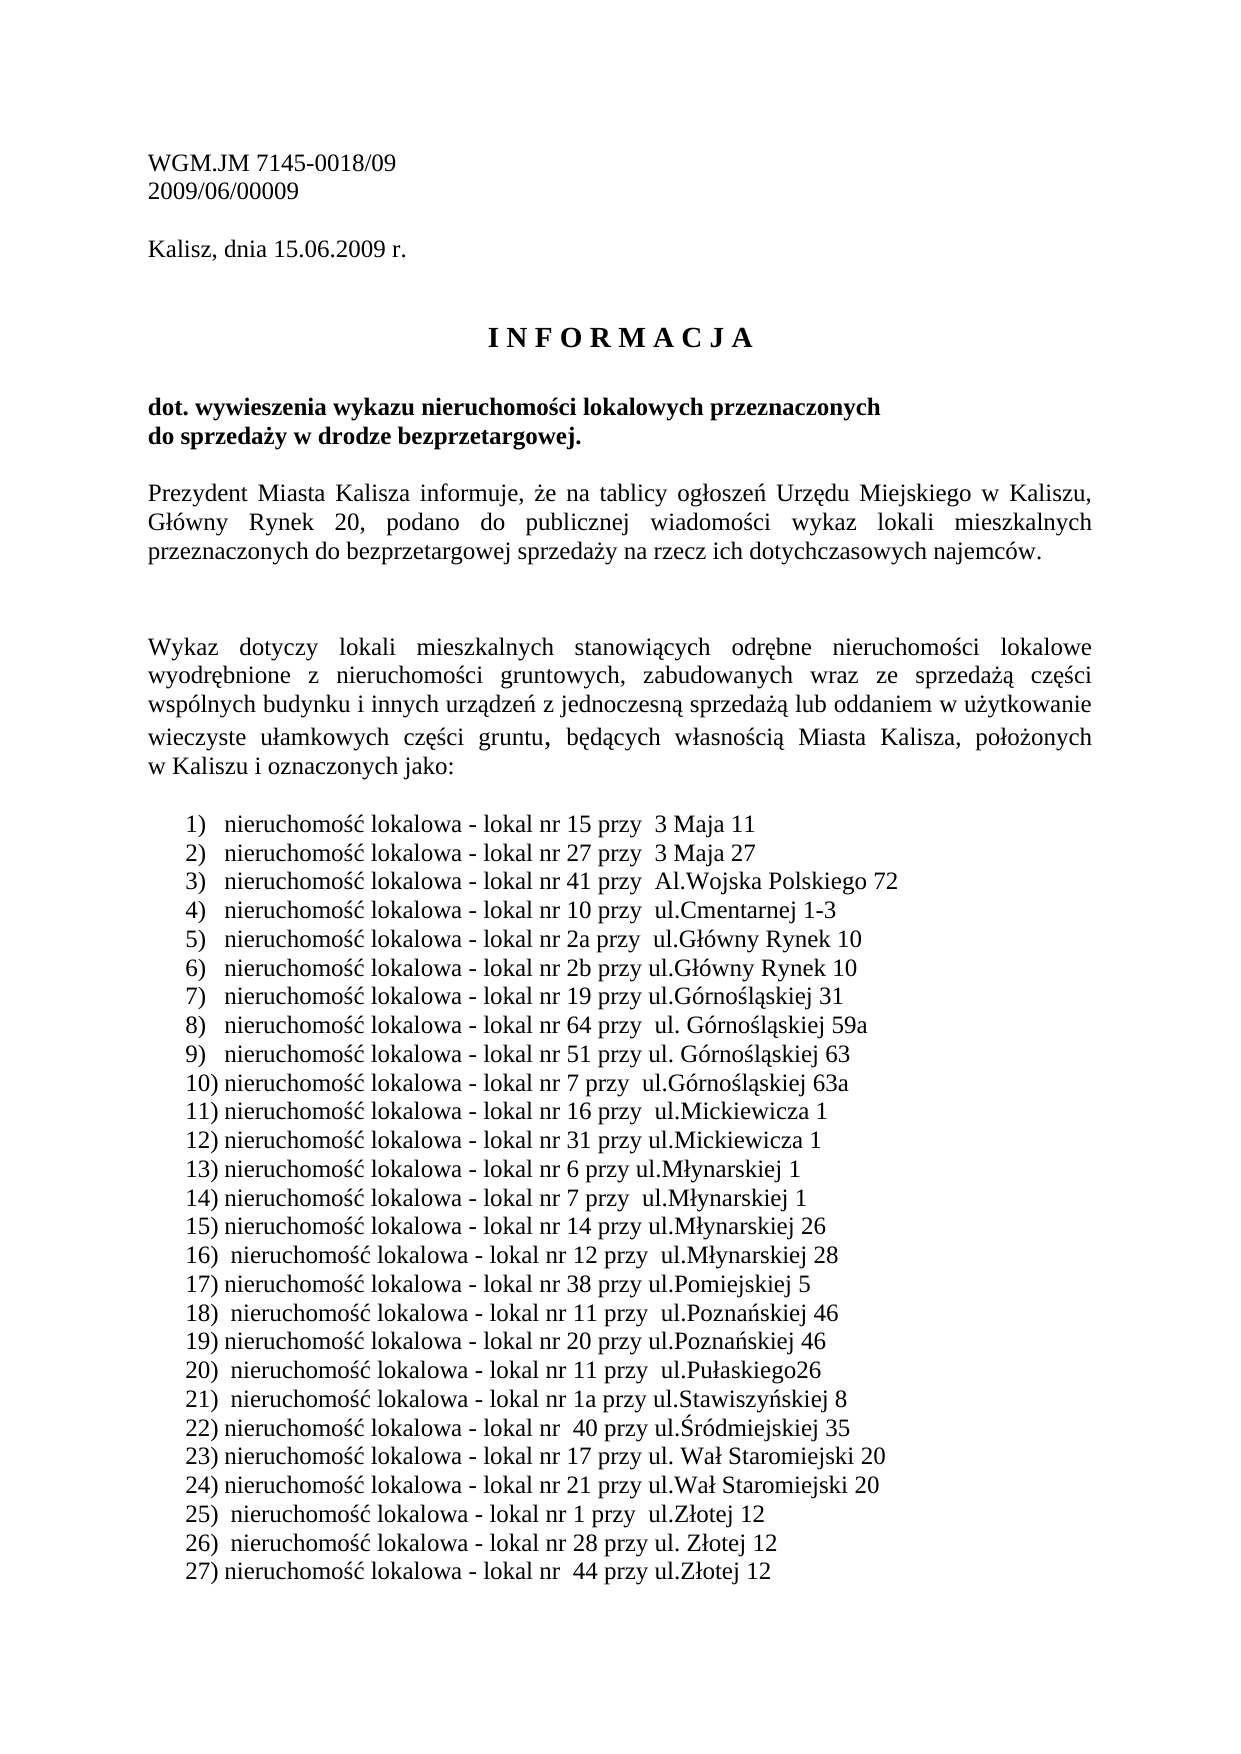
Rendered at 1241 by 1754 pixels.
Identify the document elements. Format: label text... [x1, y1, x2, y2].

list nieruchomość lokalowa - lokal nr 41 przy Al.Wojska Polskiego 72 [185, 866, 1092, 895]
list nieruchomość lokalowa - lokal nr 17 przy ul. Wał Staromiejski 20 [185, 1441, 1092, 1470]
text dot. wywieszenia wykazu nieruchomości lokalowych przeznaczonych [148, 392, 1092, 421]
list nieruchomość lokalowa - lokal nr 2b przy ul.Główny Rynek 10 [185, 953, 1092, 981]
list nieruchomość lokalowa - lokal nr 19 przy ul.Górnośląskiej 31 [185, 981, 1092, 1010]
list nieruchomość lokalowa - lokal nr 27 przy 3 Maja 27 [185, 838, 1092, 866]
list nieruchomość lokalowa - lokal nr 7 przy ul.Górnośląskiej 63a [185, 1068, 1092, 1096]
list nieruchomość lokalowa - lokal nr 64 przy ul. Górnośląskiej 59a [185, 1010, 1092, 1039]
text Wykaz dotyczy lokali mieszkalnych stanowiących odrębne nieruchomości lokalowe wyodrębnione z nieruchomości gruntowych, zabudowanych wraz ze sprzedażą części wspólnych budynku i innych urządzeń z jednoczesną sprzedażą lub oddaniem w użytkowanie wieczyste ułamkowych części gruntu, będących własnością Miasta Kalisza, położonych w Kaliszu i oznaczonych jako: [148, 632, 1092, 780]
list nieruchomość lokalowa - lokal nr 31 przy ul.Mickiewicza 1 [185, 1125, 1092, 1154]
text do sprzedaży w drodze bezprzetargowej. [148, 421, 1092, 449]
list nieruchomość lokalowa - lokal nr 10 przy ul.Cmentarnej 1-3 [185, 895, 1092, 924]
list nieruchomość lokalowa - lokal nr 11 przy ul.Pułaskiego26 [185, 1355, 1092, 1384]
subtitle I N F O R M A C J A [148, 320, 1092, 354]
text Kalisz, dnia 15.06.2009 r. [148, 234, 1092, 263]
text 2009/06/00009 [148, 176, 1092, 205]
list nieruchomość lokalowa - lokal nr 2a przy ul.Główny Rynek 10 [185, 924, 1092, 953]
list nieruchomość lokalowa - lokal nr 16 przy ul.Mickiewicza 1 [185, 1096, 1092, 1125]
list nieruchomość lokalowa - lokal nr 7 przy ul.Młynarskiej 1 [185, 1183, 1092, 1211]
list nieruchomość lokalowa - lokal nr 1 przy ul.Złotej 12 [185, 1499, 1092, 1528]
list nieruchomość lokalowa - lokal nr 21 przy ul.Wał Staromiejski 20 [185, 1470, 1092, 1499]
text WGM.JM 7145-0018/09 [148, 148, 1092, 176]
list nieruchomość lokalowa - lokal nr 44 przy ul.Złotej 12 [185, 1556, 1092, 1585]
list nieruchomość lokalowa - lokal nr 6 przy ul.Młynarskiej 1 [185, 1154, 1092, 1183]
list nieruchomość lokalowa - lokal nr 14 przy ul.Młynarskiej 26 [185, 1211, 1092, 1240]
list nieruchomość lokalowa - lokal nr 40 przy ul.Śródmiejskiej 35 [185, 1413, 1092, 1441]
list nieruchomość lokalowa - lokal nr 11 przy ul.Poznańskiej 46 [185, 1298, 1092, 1326]
list nieruchomość lokalowa - lokal nr 38 przy ul.Pomiejskiej 5 [185, 1269, 1092, 1298]
list nieruchomość lokalowa - lokal nr 1a przy ul.Stawiszyńskiej 8 [185, 1384, 1092, 1413]
list nieruchomość lokalowa - lokal nr 15 przy 3 Maja 11 [185, 809, 1092, 838]
list nieruchomość lokalowa - lokal nr 20 przy ul.Poznańskiej 46 [185, 1326, 1092, 1355]
list nieruchomość lokalowa - lokal nr 28 przy ul. Złotej 12 [185, 1528, 1092, 1556]
list nieruchomość lokalowa - lokal nr 12 przy ul.Młynarskiej 28 [185, 1240, 1092, 1269]
list nieruchomość lokalowa - lokal nr 51 przy ul. Górnośląskiej 63 [185, 1039, 1092, 1068]
text Prezydent Miasta Kalisza informuje, że na tablicy ogłoszeń Urzędu Miejskiego w Kaliszu, Główny Rynek 20, podano do publicznej wiadomości wykaz lokali mieszkalnych przeznaczonych do bezprzetargowej sprzedaży na rzecz ich dotychczasowych najemców. [148, 478, 1092, 564]
